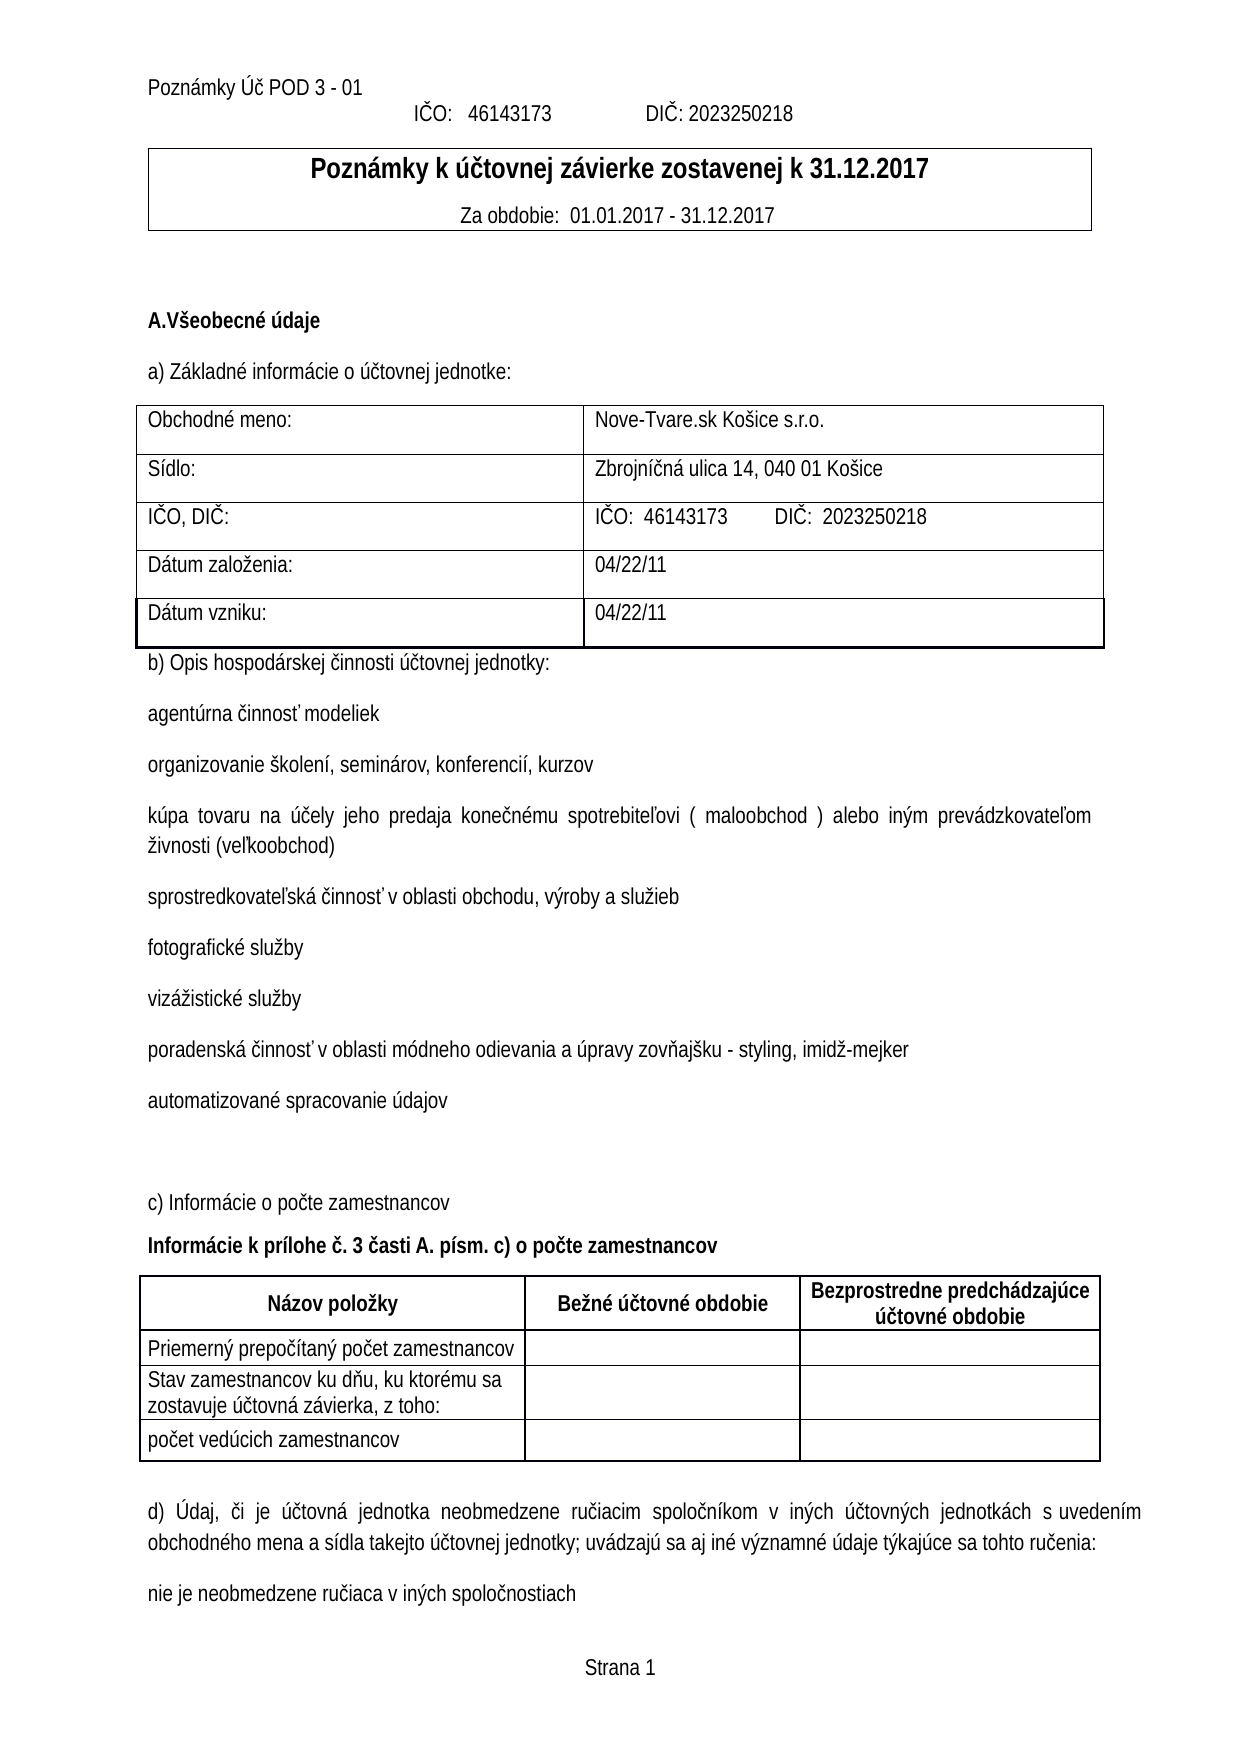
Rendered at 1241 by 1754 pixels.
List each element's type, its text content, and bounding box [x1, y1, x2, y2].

table_header Bežné účtovné obdobie [526, 1277, 799, 1329]
text Za obdobie: 01.01.2017 - 31.12.2017 [149, 199, 1091, 230]
table_cell Obchodné meno: [137, 406, 583, 453]
table_cell IČO, DIČ: [137, 503, 583, 550]
table_cell počet vedúcich zamestnancov [141, 1420, 524, 1460]
table_cell [526, 1420, 799, 1460]
text c) Informácie o počte zamestnancov [148, 1189, 1092, 1215]
text A.Všeobecné údaje [148, 307, 1092, 333]
text agentúrna činnosť modeliek [148, 699, 1092, 726]
text automatizované spracovanie údajov [148, 1087, 1092, 1113]
table_cell 22.04.11 [585, 599, 1103, 646]
table_cell IČO: 46143173 DIČ: 2023250218 [584, 503, 1103, 550]
text Poznámky k účtovnej závierke zostavenej k 31.12.2017 [149, 149, 1091, 184]
table_cell Dátum vzniku: [138, 599, 583, 646]
table_cell [801, 1366, 1099, 1418]
table_cell 22.04.11 [584, 551, 1103, 598]
table_header Názov položky [141, 1277, 524, 1329]
table_cell Priemerný prepočítaný počet zamestnancov [141, 1331, 524, 1365]
table_cell [526, 1331, 799, 1365]
table_cell Nove-Tvare.sk Košice s.r.o. [584, 406, 1103, 453]
text organizovanie školení, seminárov, konferencií, kurzov [148, 751, 1092, 777]
table_header Bezprostredne predchádzajúce účtovné obdobie [801, 1277, 1099, 1329]
table_cell Sídlo: [137, 455, 583, 502]
table_cell [801, 1420, 1099, 1460]
table_cell Stav zamestnancov ku dňu, ku ktorému sa zostavuje účtovná závierka, z toho: [141, 1366, 524, 1418]
text d) Údaj, či je účtovná jednotka neobmedzene ručiacim spoločníkom v iných účtovných jednotkách s uvedením obchodného mena a sídla takejto účtovnej jednotky; uvádzajú sa aj iné významné údaje týkajúce sa tohto ručenia: [148, 1498, 1141, 1555]
text kúpa tovaru na účely jeho predaja konečnému spotrebiteľovi ( maloobchod ) alebo iným prevádzkovateľom živnosti (veľkoobchod) [148, 802, 1092, 858]
table_cell Zbrojníčná ulica 14, 040 01 Košice [584, 455, 1103, 502]
text poradenská činnosť v oblasti módneho odievania a úpravy zovňajšku - styling, imidž-mejker [148, 1036, 1092, 1062]
text vizážistické služby [148, 985, 1092, 1011]
text Informácie k prílohe č. 3 časti A. písm. c) o počte zamestnancov [148, 1232, 1092, 1258]
table_header a) Základné informácie o účtovnej jednotke: [136, 358, 1104, 405]
text fotografické služby [148, 934, 1092, 960]
table_cell [801, 1331, 1099, 1365]
text b) Opis hospodárskej činnosti účtovnej jednotky: [148, 649, 1092, 675]
text nie je neobmedzene ručiaca v iných spoločnostiach [148, 1579, 1141, 1606]
table_cell Dátum založenia: [137, 551, 583, 598]
text sprostredkovateľská činnosť v oblasti obchodu, výroby a služieb [148, 883, 1092, 909]
table_cell [526, 1366, 799, 1418]
